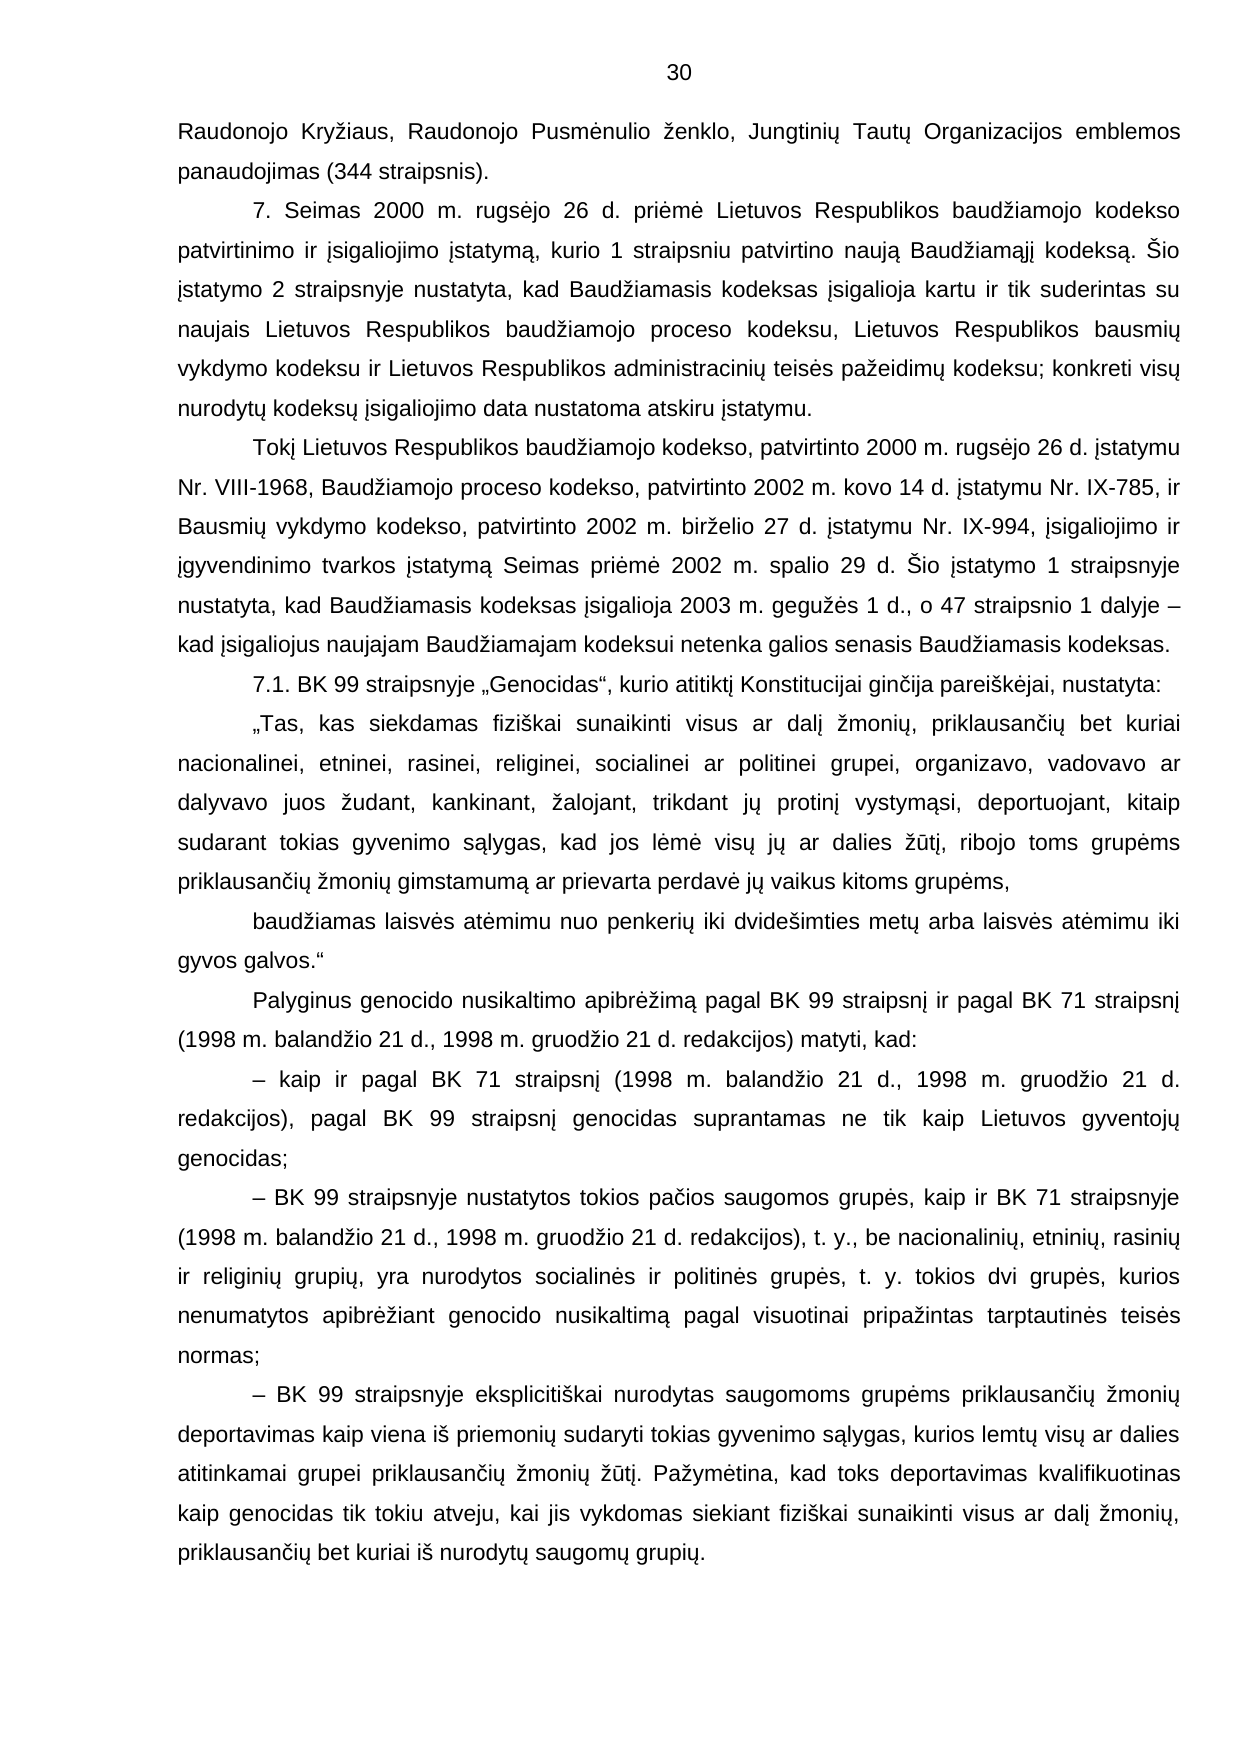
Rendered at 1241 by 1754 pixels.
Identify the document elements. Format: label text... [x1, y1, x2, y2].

text „Tas, kas siekdamas fiziškai sunaikinti visus ar dalį žmonių, priklausančių bet kuriai nacionalinei, etninei, rasinei, religinei, socialinei ar politinei grupei, organizavo, vadovavo ar dalyvavo juos žudant, kankinant, žalojant, trikdant jų protinį vystymąsi, deportuojant, kitaip sudarant tokias gyvenimo sąlygas, kad jos lėmė visų jų ar dalies žūtį, ribojo toms grupėms priklausančių žmonių gimstamumą ar prievarta perdavė jų vaikus kitoms grupėms, [177, 710, 1181, 894]
text Tokį Lietuvos Respublikos baudžiamojo kodekso, patvirtinto 2000 m. rugsėjo 26 d. įstatymu Nr. VIII-1968, Baudžiamojo proceso kodekso, patvirtinto 2002 m. kovo 14 d. įstatymu Nr. IX-785, ir Bausmių vykdymo kodekso, patvirtinto 2002 m. birželio 27 d. įstatymu Nr. IX-994, įsigaliojimo ir įgyvendinimo tvarkos įstatymą Seimas priėmė 2002 m. spalio 29 d. Šio įstatymo 1 straipsnyje nustatyta, kad Baudžiamasis kodeksas įsigalioja 2003 m. gegužės 1 d., o 47 straipsnio 1 dalyje – kad įsigaliojus naujajam Baudžiamajam kodeksui netenka galios senasis Baudžiamasis kodeksas. [177, 434, 1181, 658]
text – BK 99 straipsnyje nustatytos tokios pačios saugomos grupės, kaip ir BK 71 straipsnyje (1998 m. balandžio 21 d., 1998 m. gruodžio 21 d. redakcijos), t. y., be nacionalinių, etninių, rasinių ir religinių grupių, yra nurodytos socialinės ir politinės grupės, t. y. tokios dvi grupės, kurios nenumatytos apibrėžiant genocido nusikaltimą pagal visuotinai pripažintas tarptautinės teisės normas; [177, 1184, 1181, 1368]
text – kaip ir pagal BK 71 straipsnį (1998 m. balandžio 21 d., 1998 m. gruodžio 21 d. redakcijos), pagal BK 99 straipsnį genocidas suprantamas ne tik kaip Lietuvos gyventojų genocidas; [177, 1066, 1181, 1171]
text baudžiamas laisvės atėmimu nuo penkerių iki dvidešimties metų arba laisvės atėmimu iki gyvos galvos.“ [177, 908, 1181, 973]
text – BK 99 straipsnyje eksplicitiškai nurodytas saugomoms grupėms priklausančių žmonių deportavimas kaip viena iš priemonių sudaryti tokias gyvenimo sąlygas, kurios lemtų visų ar dalies atitinkamai grupei priklausančių žmonių žūtį. Pažymėtina, kad toks deportavimas kvalifikuotinas kaip genocidas tik tokiu atveju, kai jis vykdomas siekiant fiziškai sunaikinti visus ar dalį žmonių, priklausančių bet kuriai iš nurodytų saugomų grupių. [177, 1381, 1181, 1566]
text 7.1. BK 99 straipsnyje „Genocidas“, kurio atitiktį Konstitucijai ginčija pareiškėjai, nustatyta: [177, 671, 1181, 697]
text 7. Seimas 2000 m. rugsėjo 26 d. priėmė Lietuvos Respublikos baudžiamojo kodekso patvirtinimo ir įsigaliojimo įstatymą, kurio 1 straipsniu patvirtino naują Baudžiamąjį kodeksą. Šio įstatymo 2 straipsnyje nustatyta, kad Baudžiamasis kodeksas įsigalioja kartu ir tik suderintas su naujais Lietuvos Respublikos baudžiamojo proceso kodeksu, Lietuvos Respublikos bausmių vykdymo kodeksu ir Lietuvos Respublikos administracinių teisės pažeidimų kodeksu; konkreti visų nurodytų kodeksų įsigaliojimo data nustatoma atskiru įstatymu. [177, 197, 1181, 421]
text Raudonojo Kryžiaus, Raudonojo Pusmėnulio ženklo, Jungtinių Tautų Organizacijos emblemos panaudojimas (344 straipsnis). [177, 118, 1181, 184]
text Palyginus genocido nusikaltimo apibrėžimą pagal BK 99 straipsnį ir pagal BK 71 straipsnį (1998 m. balandžio 21 d., 1998 m. gruodžio 21 d. redakcijos) matyti, kad: [177, 987, 1181, 1052]
